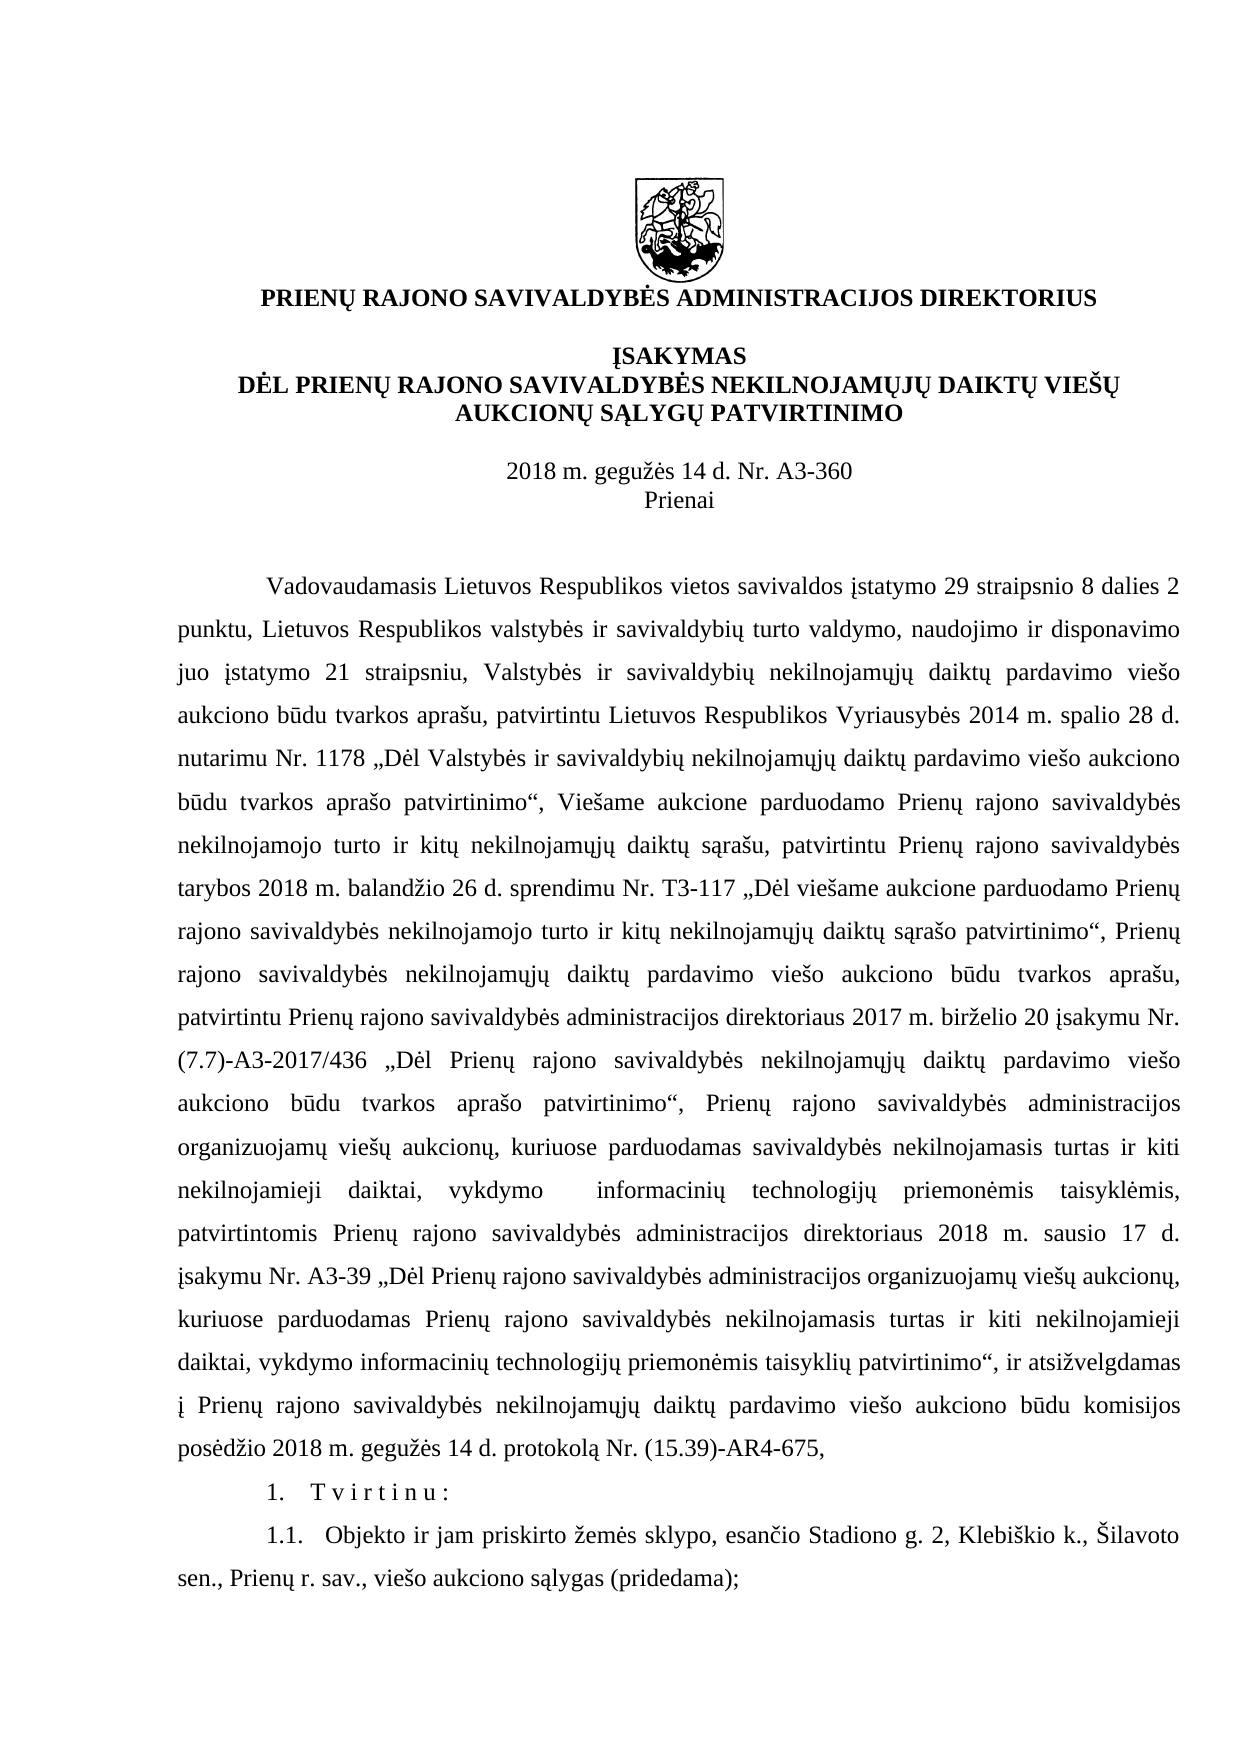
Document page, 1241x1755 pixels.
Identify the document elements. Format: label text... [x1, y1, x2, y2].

text 2018 m. gegužės 14 d. Nr. A3-360 [177, 456, 1181, 485]
text PRIENŲ RAJONO SAVIVALDYBĖS ADMINISTRACIJOS DIREKTORIUS [177, 283, 1181, 312]
text ĮSAKYMAS [177, 341, 1181, 370]
text DĖL PRIENŲ RAJONO SAVIVALDYBĖS NEKILNOJAMŲJŲ DAIKTŲ VIEŠŲ AUKCIONŲ SĄLYGŲ PATVIRTINIMO [177, 370, 1181, 427]
text 1.1. Objekto ir jam priskirto žemės sklypo, esančio Stadiono g. 2, Klebiškio k., Šilavoto sen., Prienų r. sav., viešo aukciono sąlygas (pridedama); [177, 1520, 1181, 1592]
text 1. T v i r t i n u : [177, 1477, 1181, 1505]
text Prienai [177, 485, 1181, 513]
text Vadovaudamasis Lietuvos Respublikos vietos savivaldos įstatymo 29 straipsnio 8 dalies 2 punktu, Lietuvos Respublikos valstybės ir savivaldybių turto valdymo, naudojimo ir disponavimo juo įstatymo 21 straipsniu, Valstybės ir savivaldybių nekilnojamųjų daiktų pardavimo viešo aukciono būdu tvarkos aprašu, patvirtintu Lietuvos Respublikos Vyriausybės 2014 m. spalio 28 d. nutarimu Nr. 1178 „Dėl Valstybės ir savivaldybių nekilnojamųjų daiktų pardavimo viešo aukciono būdu tvarkos aprašo patvirtinimo“, Viešame aukcione parduodamo Prienų rajono savivaldybės nekilnojamojo turto ir kitų nekilnojamųjų daiktų sąrašu, patvirtintu Prienų rajono savivaldybės tarybos 2018 m. balandžio 26 d. sprendimu Nr. T3-117 „Dėl viešame aukcione parduodamo Prienų rajono savivaldybės nekilnojamojo turto ir kitų nekilnojamųjų daiktų sąrašo patvirtinimo“, Prienų rajono savivaldybės nekilnojamųjų daiktų pardavimo viešo aukciono būdu tvarkos aprašu, patvirtintu Prienų rajono savivaldybės administracijos direktoriaus 2017 m. birželio 20 įsakymu Nr. (7.7)-A3-2017/436 „Dėl Prienų rajono savivaldybės nekilnojamųjų daiktų pardavimo viešo aukciono būdu tvarkos aprašo patvirtinimo“, Prienų rajono savivaldybės administracijos organizuojamų viešų aukcionų, kuriuose parduodamas savivaldybės nekilnojamasis turtas ir kiti nekilnojamieji daiktai, vykdymo informacinių technologijų priemonėmis taisyklėmis, patvirtintomis Prienų rajono savivaldybės administracijos direktoriaus 2018 m. sausio 17 d. įsakymu Nr. A3-39 „Dėl Prienų rajono savivaldybės administracijos organizuojamų viešų aukcionų, kuriuose parduodamas Prienų rajono savivaldybės nekilnojamasis turtas ir kiti nekilnojamieji daiktai, vykdymo informacinių technologijų priemonėmis taisyklių patvirtinimo“, ir atsižvelgdamas į Prienų rajono savivaldybės nekilnojamųjų daiktų pardavimo viešo aukciono būdu komisijos posėdžio 2018 m. gegužės 14 d. protokolą Nr. (15.39)-AR4-675, [177, 571, 1181, 1462]
